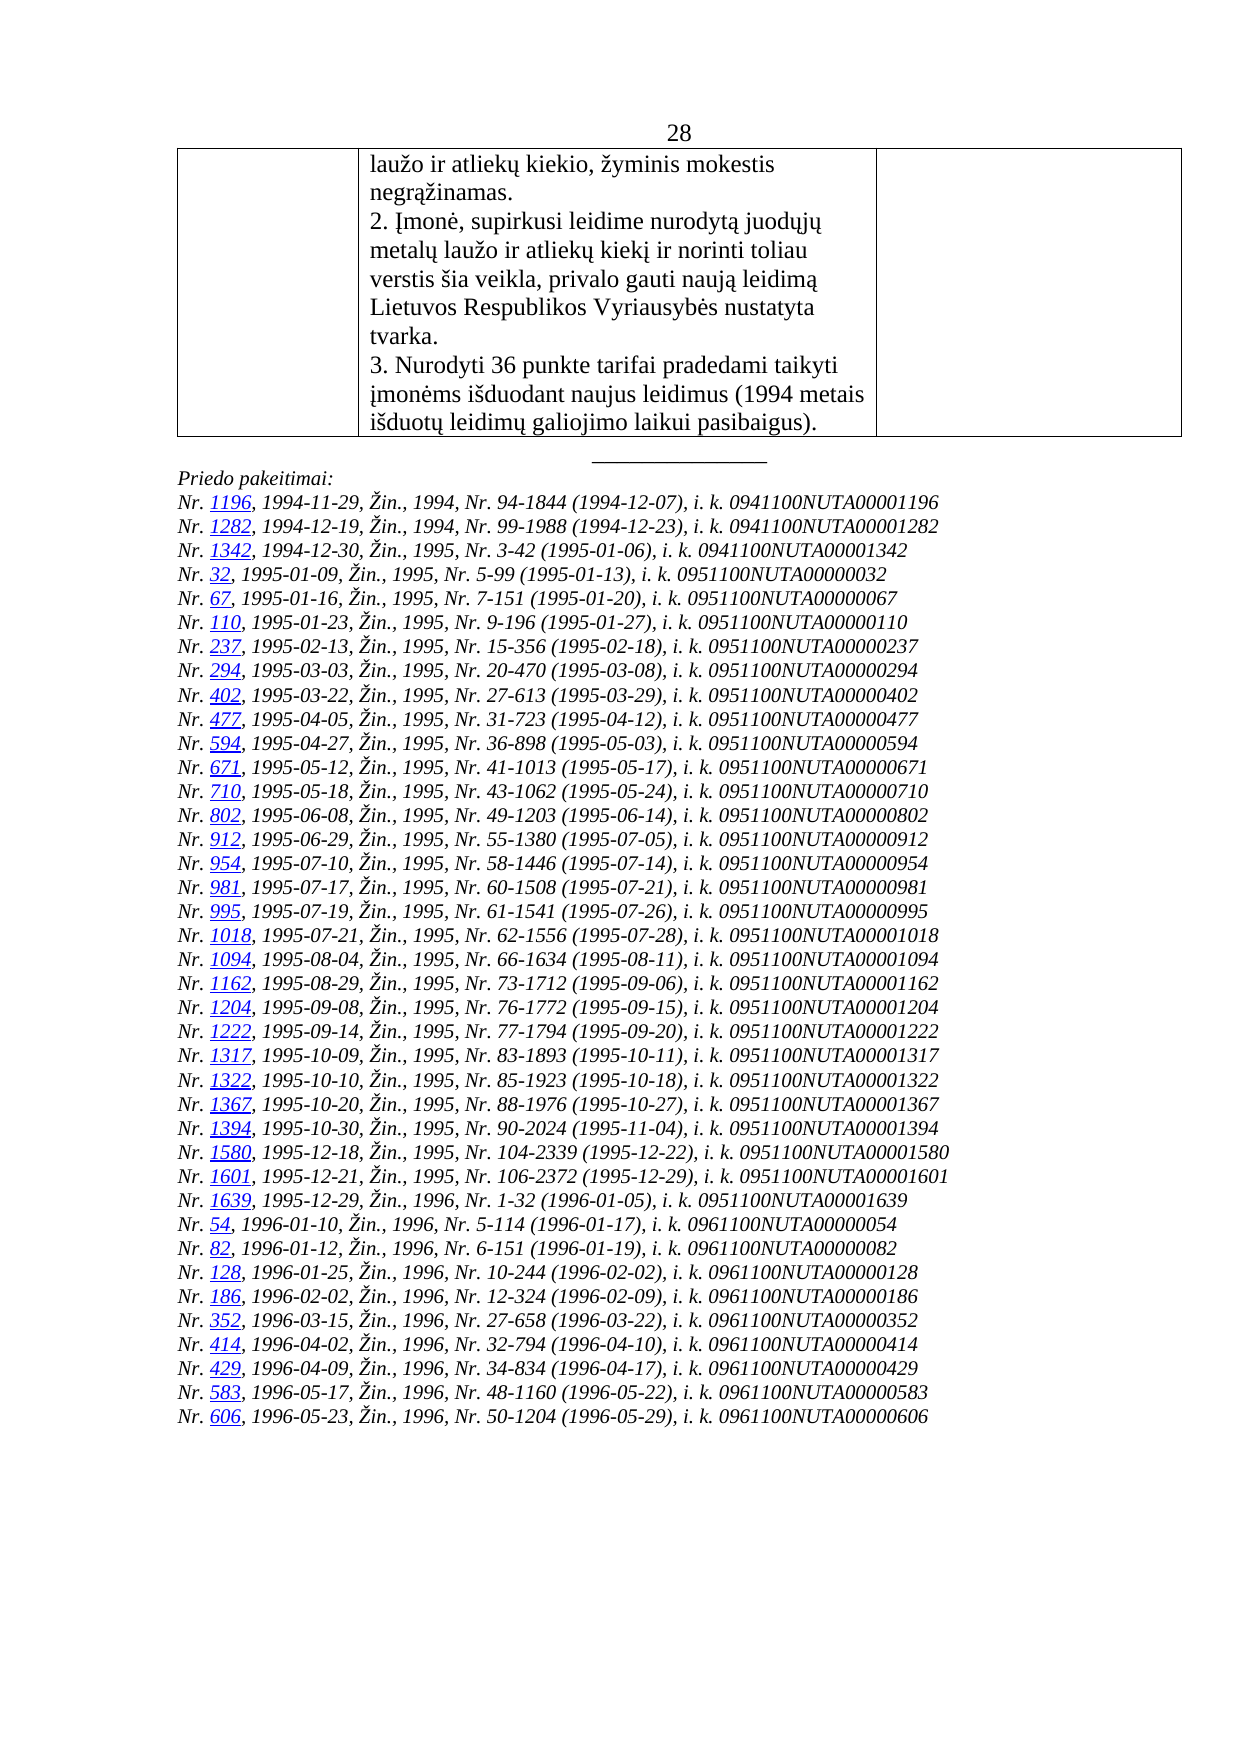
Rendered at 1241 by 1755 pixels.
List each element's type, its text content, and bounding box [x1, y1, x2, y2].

text Nr. 1394, 1995-10-30, Žin., 1995, Nr. 90-2024 (1995-11-04), i. k. 0951100NUTA00001394 [177, 1116, 1181, 1140]
text Nr. 429, 1996-04-09, Žin., 1996, Nr. 34-834 (1996-04-17), i. k. 0961100NUTA00000429 [177, 1356, 1181, 1380]
text Nr. 54, 1996-01-10, Žin., 1996, Nr. 5-114 (1996-01-17), i. k. 0961100NUTA00000054 [177, 1212, 1181, 1236]
text Nr. 237, 1995-02-13, Žin., 1995, Nr. 15-356 (1995-02-18), i. k. 0951100NUTA00000237 [177, 634, 1181, 658]
text Nr. 1162, 1995-08-29, Žin., 1995, Nr. 73-1712 (1995-09-06), i. k. 0951100NUTA00001162 [177, 971, 1181, 995]
text Nr. 802, 1995-06-08, Žin., 1995, Nr. 49-1203 (1995-06-14), i. k. 0951100NUTA00000802 [177, 803, 1181, 827]
text Nr. 954, 1995-07-10, Žin., 1995, Nr. 58-1446 (1995-07-14), i. k. 0951100NUTA00000954 [177, 851, 1181, 875]
table_cell [178, 149, 358, 436]
text Nr. 128, 1996-01-25, Žin., 1996, Nr. 10-244 (1996-02-02), i. k. 0961100NUTA00000128 [177, 1260, 1181, 1284]
text Nr. 1222, 1995-09-14, Žin., 1995, Nr. 77-1794 (1995-09-20), i. k. 0951100NUTA00001222 [177, 1019, 1181, 1043]
text Nr. 67, 1995-01-16, Žin., 1995, Nr. 7-151 (1995-01-20), i. k. 0951100NUTA00000067 [177, 586, 1181, 610]
text Nr. 1601, 1995-12-21, Žin., 1995, Nr. 106-2372 (1995-12-29), i. k. 0951100NUTA00001601 [177, 1164, 1181, 1188]
text Nr. 294, 1995-03-03, Žin., 1995, Nr. 20-470 (1995-03-08), i. k. 0951100NUTA00000294 [177, 658, 1181, 682]
text Nr. 82, 1996-01-12, Žin., 1996, Nr. 6-151 (1996-01-19), i. k. 0961100NUTA00000082 [177, 1236, 1181, 1260]
text Nr. 981, 1995-07-17, Žin., 1995, Nr. 60-1508 (1995-07-21), i. k. 0951100NUTA00000981 [177, 875, 1181, 899]
text Nr. 186, 1996-02-02, Žin., 1996, Nr. 12-324 (1996-02-09), i. k. 0961100NUTA00000186 [177, 1284, 1181, 1308]
table_cell [877, 149, 1181, 436]
text Nr. 110, 1995-01-23, Žin., 1995, Nr. 9-196 (1995-01-27), i. k. 0951100NUTA00000110 [177, 610, 1181, 634]
text Nr. 671, 1995-05-12, Žin., 1995, Nr. 41-1013 (1995-05-17), i. k. 0951100NUTA00000671 [177, 755, 1181, 779]
text Nr. 477, 1995-04-05, Žin., 1995, Nr. 31-723 (1995-04-12), i. k. 0951100NUTA00000477 [177, 707, 1181, 731]
text Nr. 1317, 1995-10-09, Žin., 1995, Nr. 83-1893 (1995-10-11), i. k. 0951100NUTA00001317 [177, 1043, 1181, 1067]
text Nr. 32, 1995-01-09, Žin., 1995, Nr. 5-99 (1995-01-13), i. k. 0951100NUTA00000032 [177, 562, 1181, 586]
text Nr. 1094, 1995-08-04, Žin., 1995, Nr. 66-1634 (1995-08-11), i. k. 0951100NUTA00001094 [177, 947, 1181, 971]
text Nr. 606, 1996-05-23, Žin., 1996, Nr. 50-1204 (1996-05-29), i. k. 0961100NUTA00000606 [177, 1404, 1181, 1428]
text Nr. 710, 1995-05-18, Žin., 1995, Nr. 43-1062 (1995-05-24), i. k. 0951100NUTA00000710 [177, 779, 1181, 803]
text Nr. 1342, 1994-12-30, Žin., 1995, Nr. 3-42 (1995-01-06), i. k. 0941100NUTA00001342 [177, 538, 1181, 562]
table_cell laužo ir atliekų kiekio, žyminis mokestis negrąžinamas. 2. Įmonė, supirkusi leidime nurodytą juodųjų metalų laužo ir atliekų kiekį ir norinti toliau verstis šia veikla, privalo gauti naują leidimą Lietuvos Respublikos Vyriausybės nustatyta tvarka. 3. Nurodyti 36 punkte tarifai pradedami taikyti įmonėms išduodant naujus leidimus (1994 metais išduotų leidimų galiojimo laikui pasibaigus). [359, 149, 876, 436]
text ______________ [177, 437, 1181, 466]
text Nr. 1322, 1995-10-10, Žin., 1995, Nr. 85-1923 (1995-10-18), i. k. 0951100NUTA00001322 [177, 1067, 1181, 1092]
text Nr. 583, 1996-05-17, Žin., 1996, Nr. 48-1160 (1996-05-22), i. k. 0961100NUTA00000583 [177, 1380, 1181, 1404]
text Nr. 1204, 1995-09-08, Žin., 1995, Nr. 76-1772 (1995-09-15), i. k. 0951100NUTA00001204 [177, 995, 1181, 1019]
text Nr. 402, 1995-03-22, Žin., 1995, Nr. 27-613 (1995-03-29), i. k. 0951100NUTA00000402 [177, 682, 1181, 707]
text Nr. 594, 1995-04-27, Žin., 1995, Nr. 36-898 (1995-05-03), i. k. 0951100NUTA00000594 [177, 731, 1181, 755]
text Nr. 1580, 1995-12-18, Žin., 1995, Nr. 104-2339 (1995-12-22), i. k. 0951100NUTA00001580 [177, 1140, 1181, 1164]
text Nr. 1282, 1994-12-19, Žin., 1994, Nr. 99-1988 (1994-12-23), i. k. 0941100NUTA00001282 [177, 514, 1181, 538]
text Nr. 414, 1996-04-02, Žin., 1996, Nr. 32-794 (1996-04-10), i. k. 0961100NUTA00000414 [177, 1332, 1181, 1356]
text Nr. 1367, 1995-10-20, Žin., 1995, Nr. 88-1976 (1995-10-27), i. k. 0951100NUTA00001367 [177, 1092, 1181, 1116]
text Nr. 1639, 1995-12-29, Žin., 1996, Nr. 1-32 (1996-01-05), i. k. 0951100NUTA00001639 [177, 1188, 1181, 1212]
text Nr. 995, 1995-07-19, Žin., 1995, Nr. 61-1541 (1995-07-26), i. k. 0951100NUTA00000995 [177, 899, 1181, 923]
text Nr. 1196, 1994-11-29, Žin., 1994, Nr. 94-1844 (1994-12-07), i. k. 0941100NUTA00001196 [177, 490, 1181, 514]
text Priedo pakeitimai: [177, 466, 1181, 490]
text Nr. 1018, 1995-07-21, Žin., 1995, Nr. 62-1556 (1995-07-28), i. k. 0951100NUTA00001018 [177, 923, 1181, 947]
text Nr. 912, 1995-06-29, Žin., 1995, Nr. 55-1380 (1995-07-05), i. k. 0951100NUTA00000912 [177, 827, 1181, 851]
text Nr. 352, 1996-03-15, Žin., 1996, Nr. 27-658 (1996-03-22), i. k. 0961100NUTA00000352 [177, 1308, 1181, 1332]
